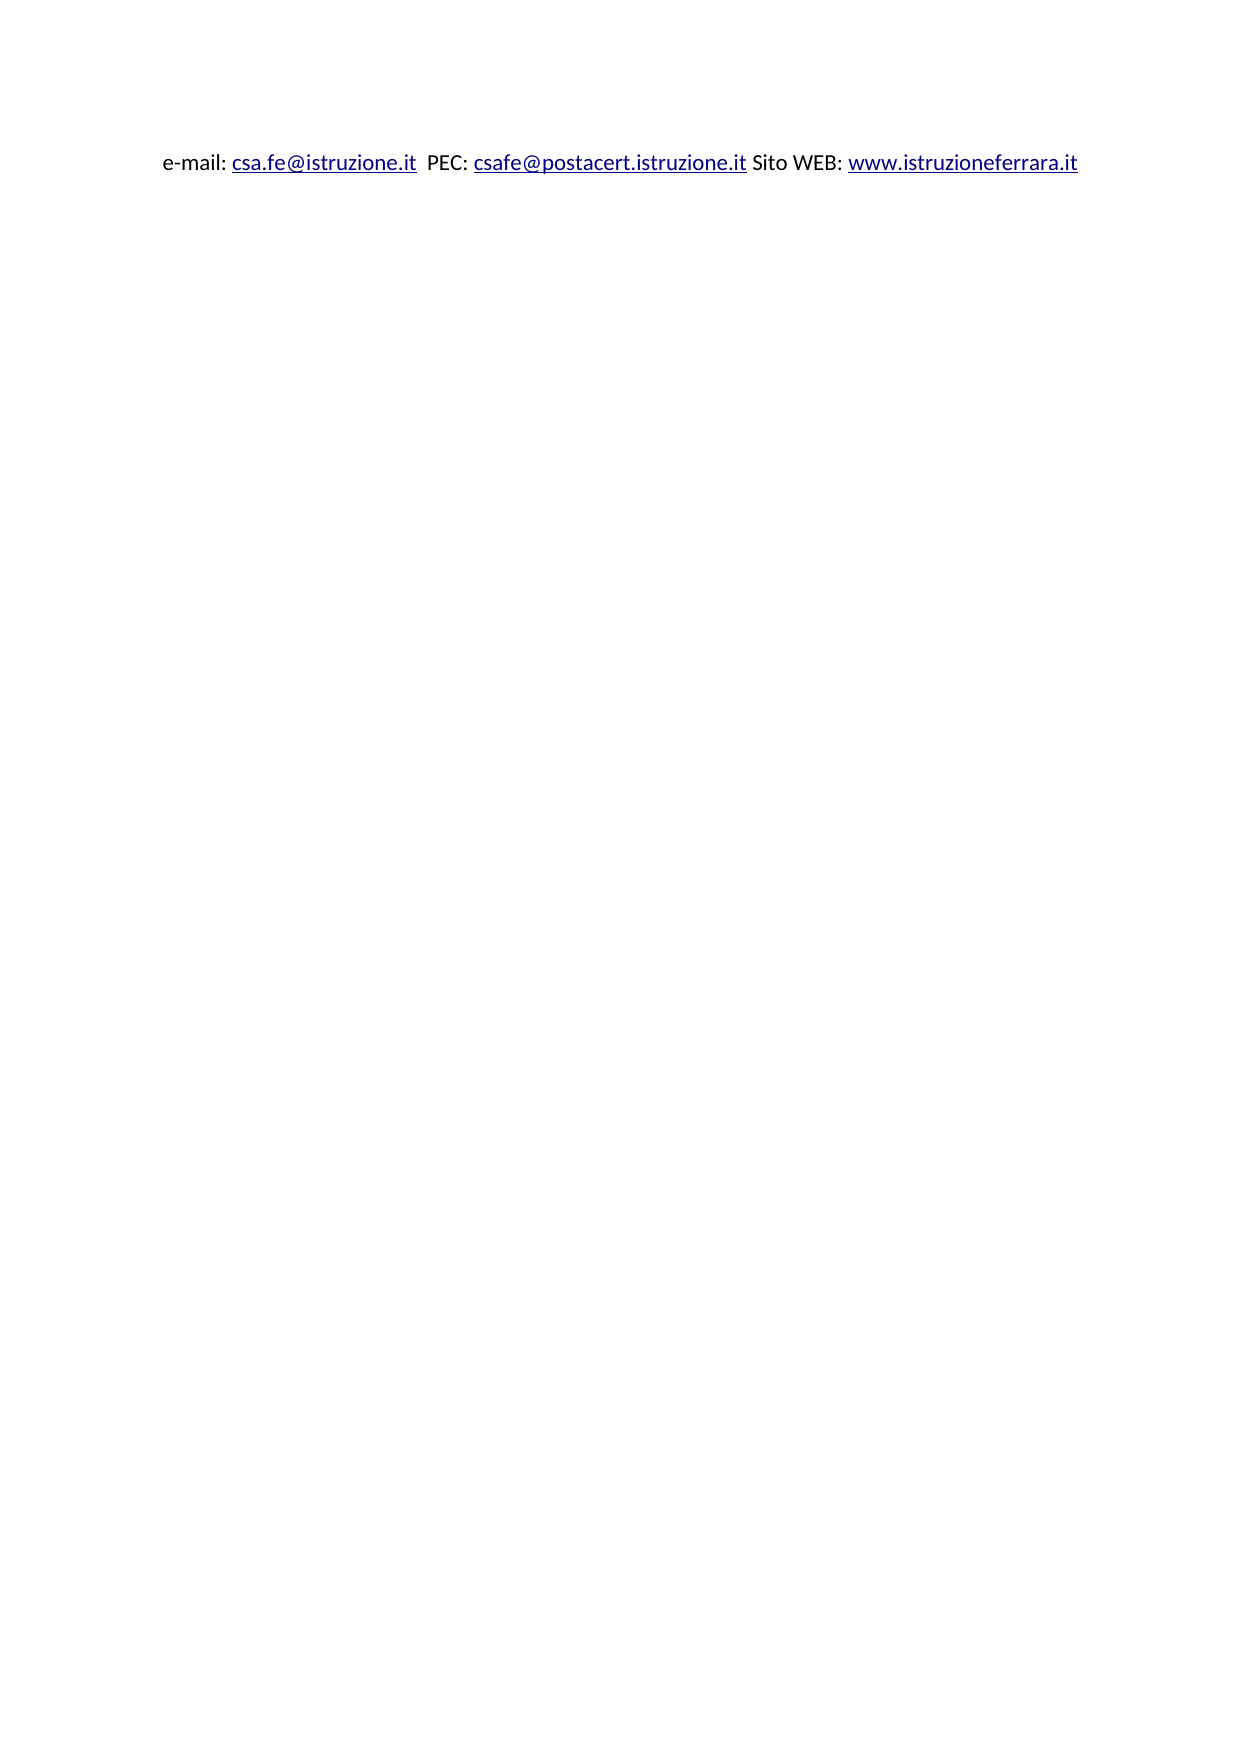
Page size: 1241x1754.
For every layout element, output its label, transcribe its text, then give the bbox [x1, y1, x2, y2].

text e-mail: csa.fe@istruzione.it PEC: csafe@postacert.istruzione.it Sito WEB: www.istruzioneferrara.it [118, 148, 1122, 176]
